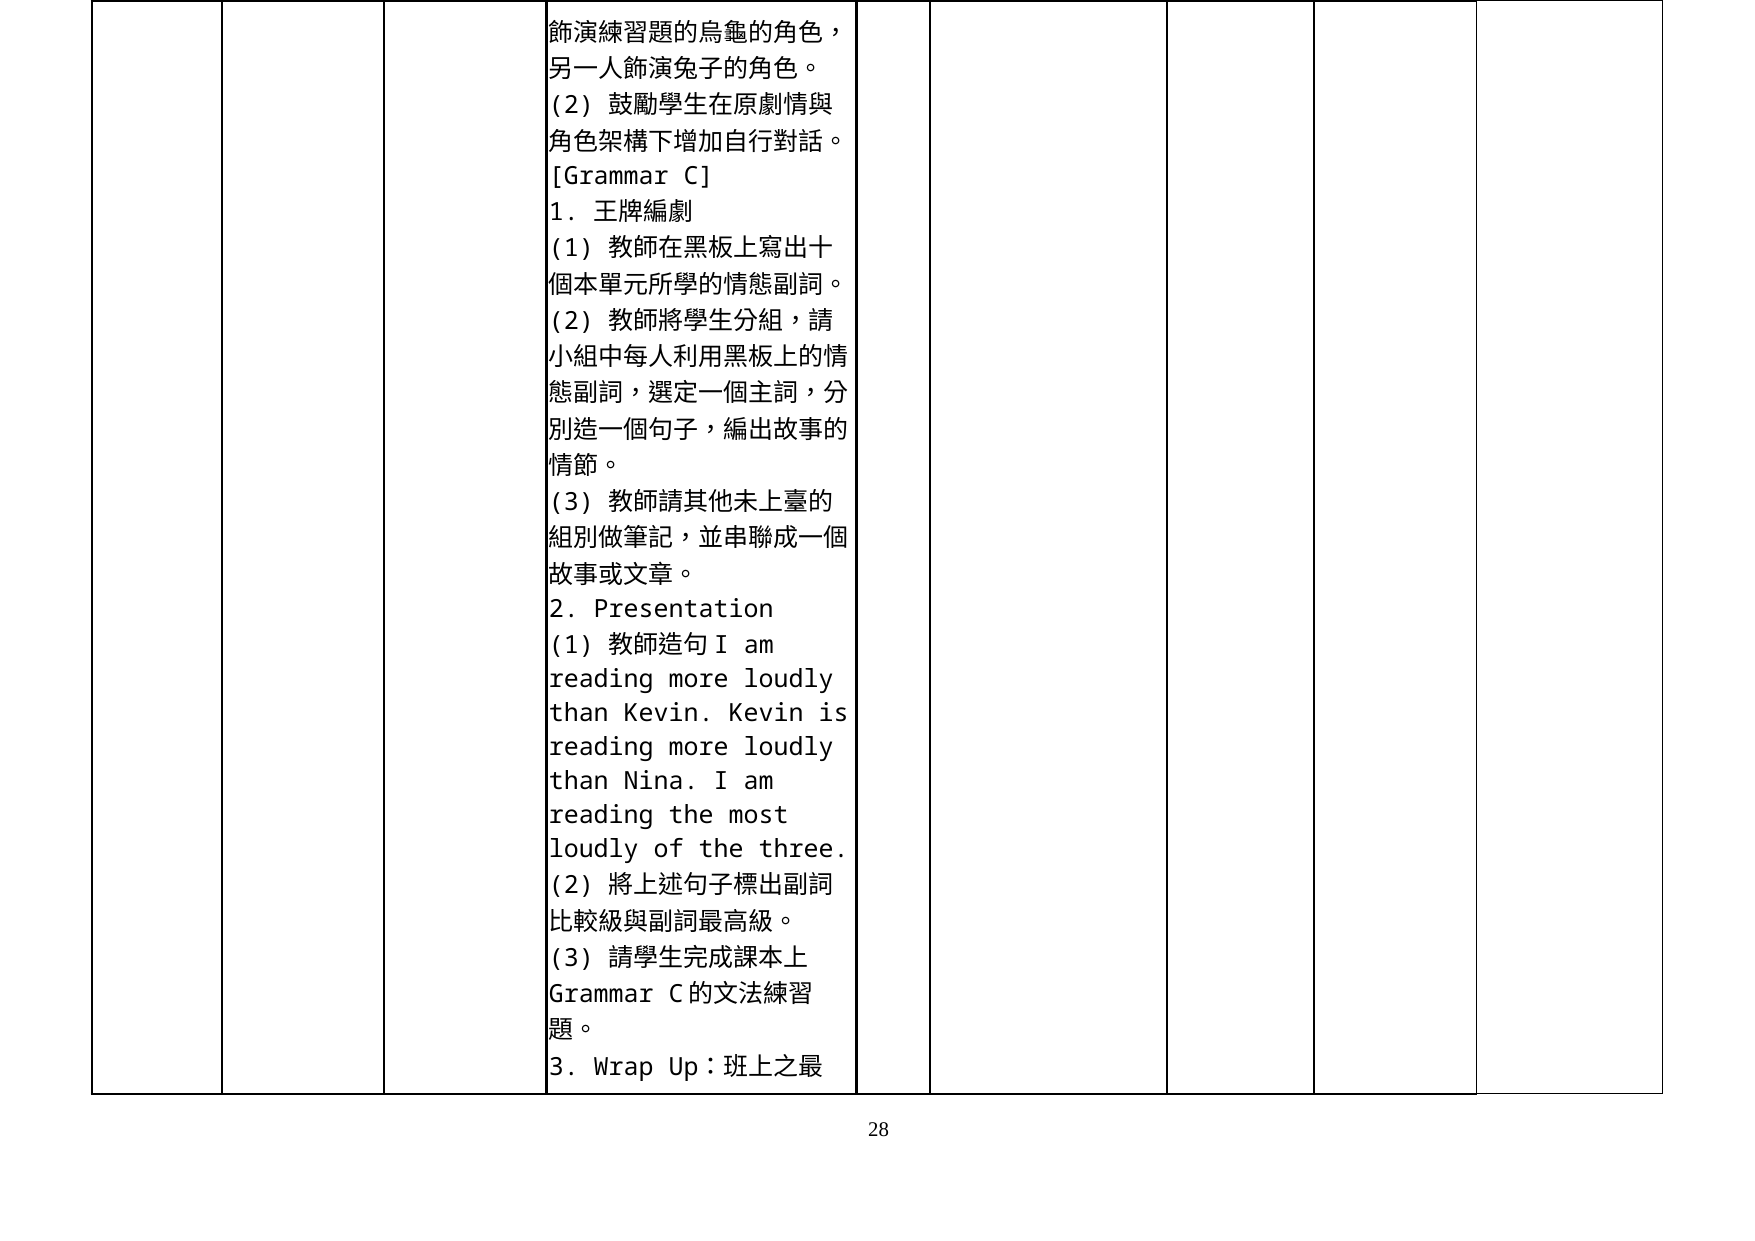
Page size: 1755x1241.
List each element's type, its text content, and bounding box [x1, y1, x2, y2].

table_cell [931, 2, 1166, 1093]
table_cell [93, 2, 221, 1093]
table_cell [1315, 2, 1476, 1093]
table_cell [858, 2, 929, 1093]
table_cell [385, 2, 545, 1093]
table_cell [223, 2, 383, 1093]
table_cell [1168, 2, 1313, 1093]
table_cell 飾演練習題的烏龜的角色，另一人飾演兔子的角色。 (2) 鼓勵學生在原劇情與角色架構下增加自行對話。 [Grammar C] 1. 王牌編劇 (1) 教師在黑板上寫出十個本單元所學的情態副詞。 (2) 教師將學生分組，請小組中每人利用黑板上的情態副詞，選定一個主詞，分別造一個句子，編出故事的情節。 (3) 教師請其他未上臺的組別做筆記，並串聯成一個故事或文章。 2. Presentation (1) 教師造句I am reading more loudly than Kevin. Kevin is reading more loudly than Nina. I am reading the most loudly of the three. (2) 將上述句子標出副詞比較級與副詞最高級。 (3) 請學生完成課本上Grammar C的文法練習題。 3. Wrap Up：班上之最 [548, 2, 855, 1093]
table_cell [1477, 1, 1662, 1093]
